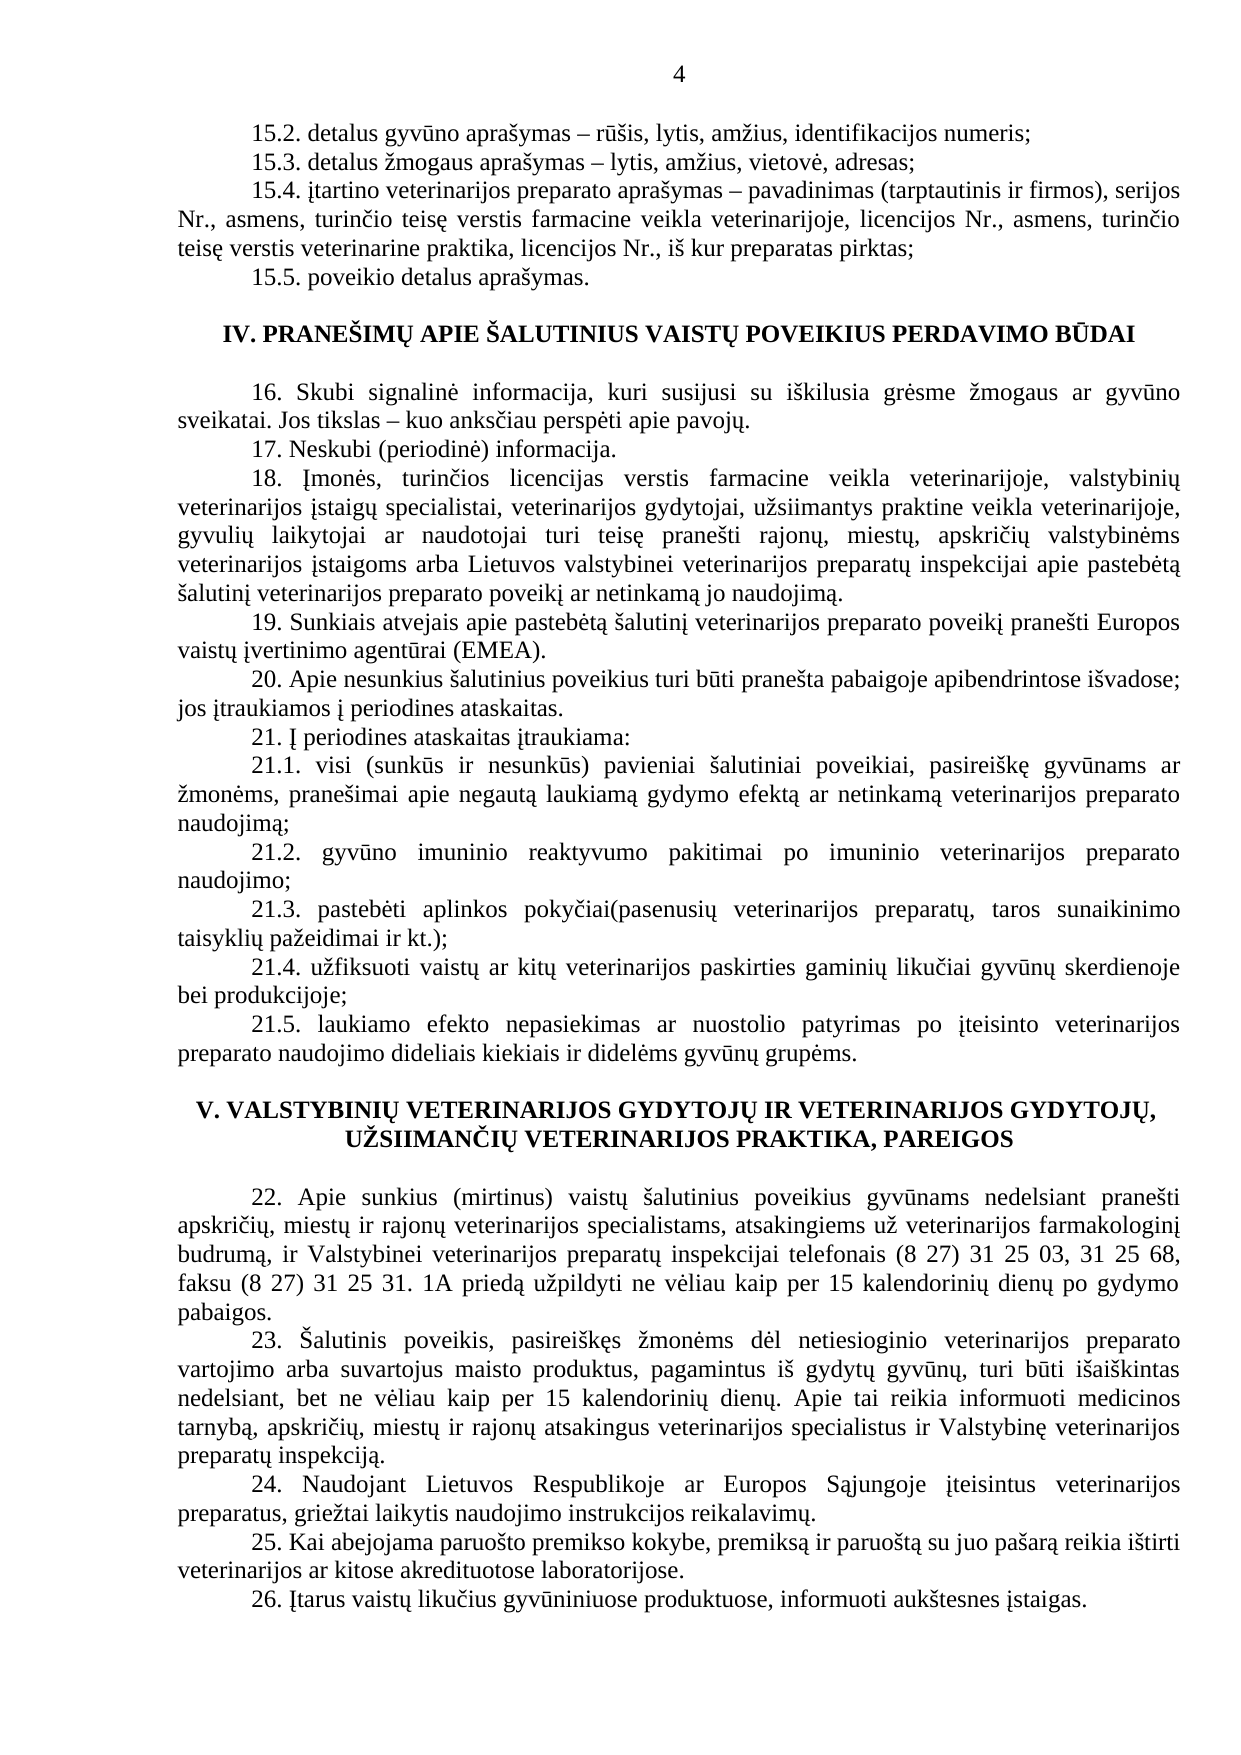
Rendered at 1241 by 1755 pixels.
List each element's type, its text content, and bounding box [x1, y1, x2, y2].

text 16. Skubi signalinė informacija, kuri susijusi su iškilusia grėsme žmogaus ar gyvūno sveikatai. Jos tikslas – kuo anksčiau perspėti apie pavojų. [177, 377, 1181, 434]
text UŽSIIMANČIŲ VETERINARIJOS PRAKTIKA, PAREIGOS [177, 1124, 1181, 1153]
text 26. Įtarus vaistų likučius gyvūniniuose produktuose, informuoti aukštesnes įstaigas. [177, 1584, 1181, 1613]
text 21.3. pastebėti aplinkos pokyčiai(pasenusių veterinarijos preparatų, taros sunaikinimo taisyklių pažeidimai ir kt.); [177, 894, 1181, 952]
text 15.4. įtartino veterinarijos preparato aprašymas – pavadinimas (tarptautinis ir firmos), serijos Nr., asmens, turinčio teisę verstis farmacine veikla veterinarijoje, licencijos Nr., asmens, turinčio teisę verstis veterinarine praktika, licencijos Nr., iš kur preparatas pirktas; [177, 176, 1181, 262]
text 22. Apie sunkius (mirtinus) vaistų šalutinius poveikius gyvūnams nedelsiant pranešti apskričių, miestų ir rajonų veterinarijos specialistams, atsakingiems už veterinarijos farmakologinį budrumą, ir Valstybinei veterinarijos preparatų inspekcijai telefonais (8 27) 31 25 03, 31 25 68, faksu (8 27) 31 25 31. 1A priedą užpildyti ne vėliau kaip per 15 kalendorinių dienų po gydymo pabaigos. [177, 1182, 1181, 1326]
text 21.5. laukiamo efekto nepasiekimas ar nuostolio patyrimas po įteisinto veterinarijos preparato naudojimo dideliais kiekiais ir didelėms gyvūnų grupėms. [177, 1009, 1181, 1067]
text 21.2. gyvūno imuninio reaktyvumo pakitimai po imuninio veterinarijos preparato naudojimo; [177, 837, 1181, 894]
text V. VALSTYBINIŲ VETERINARIJOS GYDYTOJŲ IR VETERINARIJOS GYDYTOJŲ, [177, 1096, 1181, 1124]
text IV. PRANEŠIMŲ APIE ŠALUTINIUS VAISTŲ POVEIKIUS PERDAVIMO BŪDAI [177, 319, 1181, 348]
text 19. Sunkiais atvejais apie pastebėtą šalutinį veterinarijos preparato poveikį pranešti Europos vaistų įvertinimo agentūrai (EMEA). [177, 607, 1181, 664]
text 15.3. detalus žmogaus aprašymas – lytis, amžius, vietovė, adresas; [177, 147, 1181, 176]
text 21.1. visi (sunkūs ir nesunkūs) pavieniai šalutiniai poveikiai, pasireiškę gyvūnams ar žmonėms, pranešimai apie negautą laukiamą gydymo efektą ar netinkamą veterinarijos preparato naudojimą; [177, 751, 1181, 837]
text 25. Kai abejojama paruošto premikso kokybe, premiksą ir paruoštą su juo pašarą reikia ištirti veterinarijos ar kitose akredituotose laboratorijose. [177, 1527, 1181, 1584]
text 15.5. poveikio detalus aprašymas. [177, 262, 1181, 291]
text 21.4. užfiksuoti vaistų ar kitų veterinarijos paskirties gaminių likučiai gyvūnų skerdienoje bei produkcijoje; [177, 952, 1181, 1009]
text 24. Naudojant Lietuvos Respublikoje ar Europos Sąjungoje įteisintus veterinarijos preparatus, griežtai laikytis naudojimo instrukcijos reikalavimų. [177, 1469, 1181, 1527]
text 21. Į periodines ataskaitas įtraukiama: [177, 722, 1181, 751]
text 17. Neskubi (periodinė) informacija. [177, 434, 1181, 463]
text 20. Apie nesunkius šalutinius poveikius turi būti pranešta pabaigoje apibendrintose išvadose; jos įtraukiamos į periodines ataskaitas. [177, 664, 1181, 722]
text 15.2. detalus gyvūno aprašymas – rūšis, lytis, amžius, identifikacijos numeris; [177, 118, 1181, 147]
text 23. Šalutinis poveikis, pasireiškęs žmonėms dėl netiesioginio veterinarijos preparato vartojimo arba suvartojus maisto produktus, pagamintus iš gydytų gyvūnų, turi būti išaiškintas nedelsiant, bet ne vėliau kaip per 15 kalendorinių dienų. Apie tai reikia informuoti medicinos tarnybą, apskričių, miestų ir rajonų atsakingus veterinarijos specialistus ir Valstybinę veterinarijos preparatų inspekciją. [177, 1326, 1181, 1469]
text 18. Įmonės, turinčios licencijas verstis farmacine veikla veterinarijoje, valstybinių veterinarijos įstaigų specialistai, veterinarijos gydytojai, užsiimantys praktine veikla veterinarijoje, gyvulių laikytojai ar naudotojai turi teisę pranešti rajonų, miestų, apskričių valstybinėms veterinarijos įstaigoms arba Lietuvos valstybinei veterinarijos preparatų inspekcijai apie pastebėtą šalutinį veterinarijos preparato poveikį ar netinkamą jo naudojimą. [177, 463, 1181, 607]
